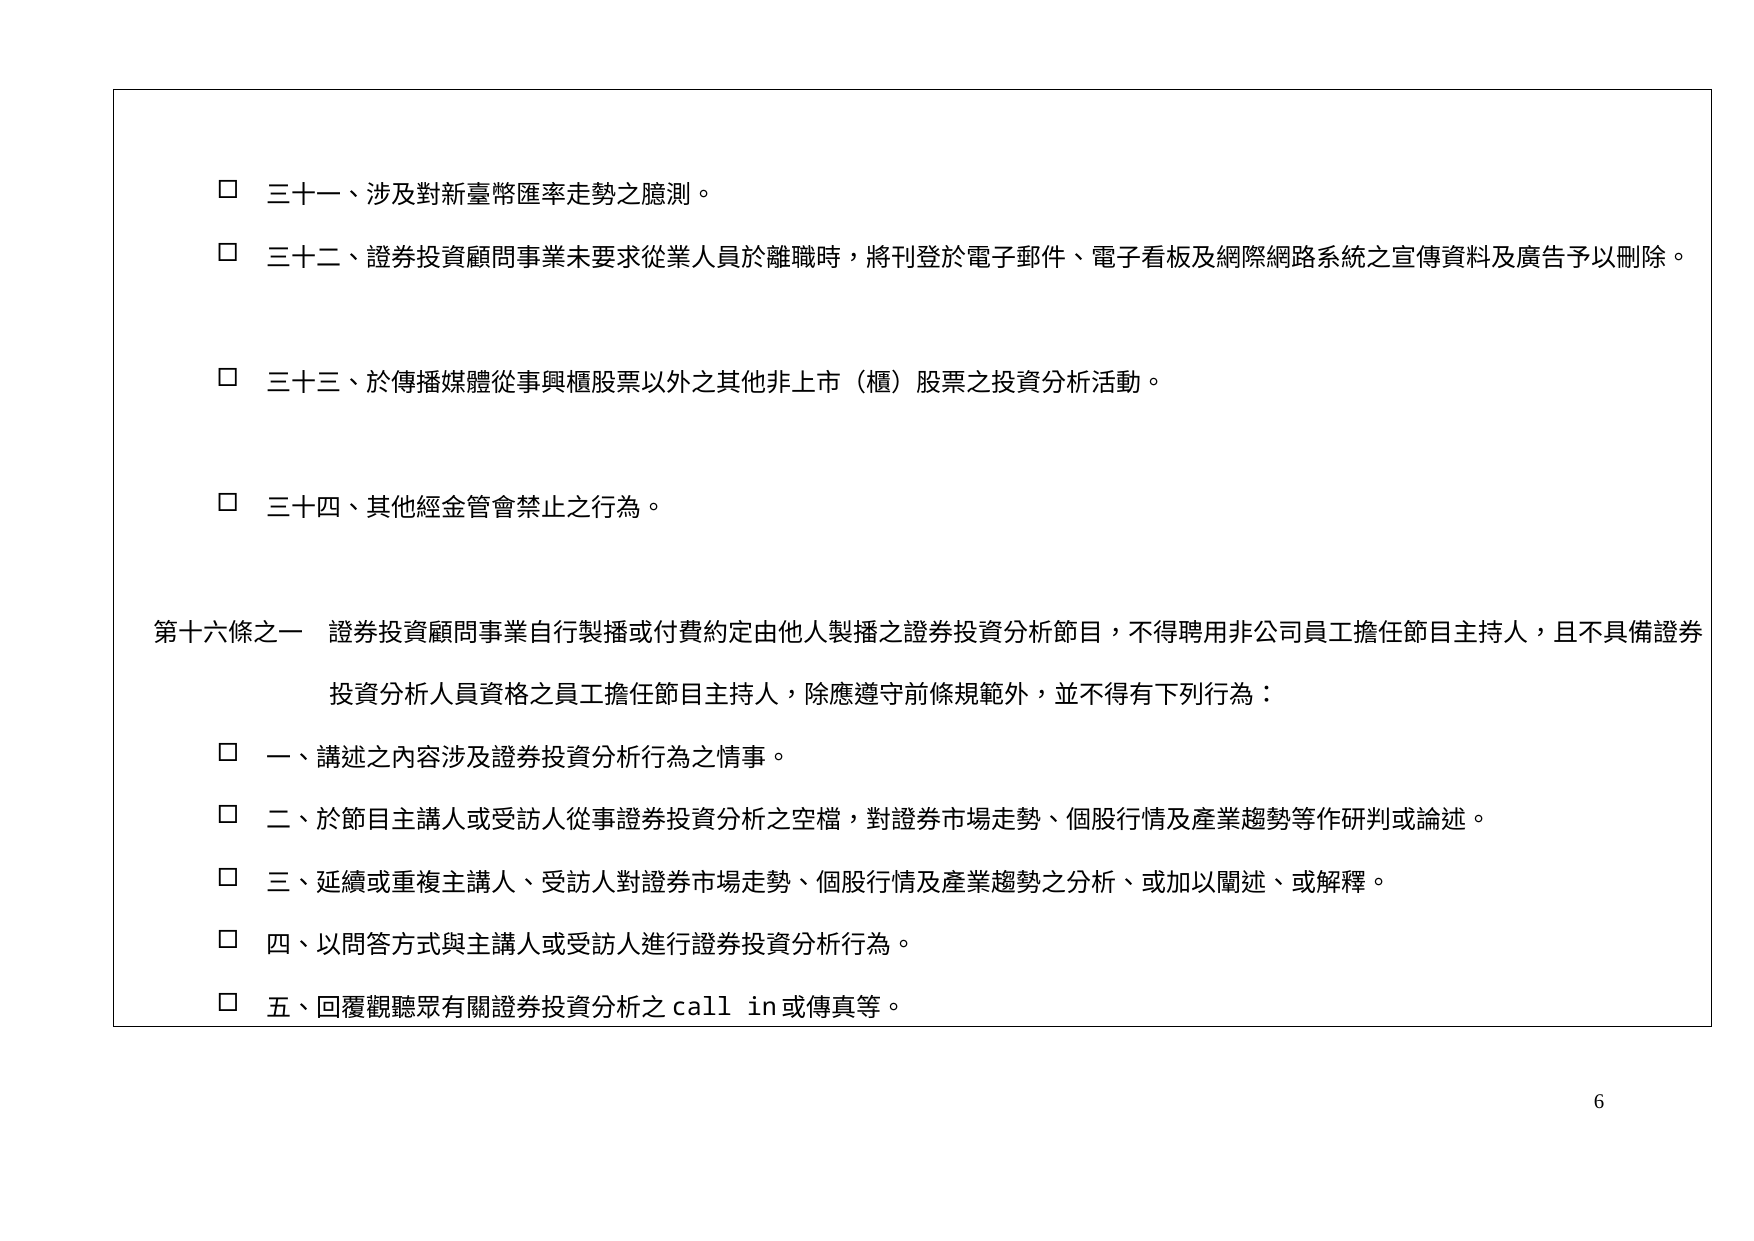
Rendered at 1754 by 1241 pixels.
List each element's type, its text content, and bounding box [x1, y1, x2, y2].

table_cell 二十一、未經許可兼營期貨顧問業務，而從事期貨或衍生性商品之投資分析。 二十二、對同業為攻訐。 二十三、提供贈品或其他利益以招攬客戶。 二十四、以投資顧問服務為贈品或以價值與證券投資顧問委任契約本約顯不相當之贈品，勸誘投資人簽訂契約。 二十五、以顧問費或委任費之收入為捐贈或與委任人權益無關之詞語為訴求。 二十六、藉金管會核准經營某項業務，作為證實該申請事項或保證投資分析績效之宣傳。 二十七、以國家認證分析師之資格擔保為訴求。 二十八、製作有聲媒體廣告時，未以語音或文字聲明「本公司經主管機關核准之營業執照字號為（○○）證管（或金管）投顧字第○○○號」。 二十九、製作廣播證券投資分析節目時，未於節目播放之前或之後，聲明公司名稱、金管會或原證期會核准之營業執照字號、從事證券投資分析人員真實姓名。 三十、製作電視證券投資分析節目時，未於畫面或版面明顯處，載明公司名稱、金管會或原證期會核准之營業執照字號、從事證券投資分析人員真實姓名。 三十一、涉及對新臺幣匯率走勢之臆測。 三十二、證券投資顧問事業未要求從業人員於離職時，將刊登於電子郵件、電子看板及網際網路系統之宣傳資料及廣告予以刪除。 三十三、於傳播媒體從事興櫃股票以外之其他非上市（櫃）股票之投資分析活動。 三十四、其他經金管會禁止之行為。 第十六條之一 證券投資顧問事業自行製播或付費約定由他人製播之證券投資分析節目，不得聘用非公司員工擔任節目主持人，且不具備證券投資分析人員資格之員工擔任節目主持人，除應遵守前條規範外，並不得有下列行為： 一、講述之內容涉及證券投資分析行為之情事。 二、於節目主講人或受訪人從事證券投資分析之空檔，對證券市場走勢、個股行情及產業趨勢等作研判或論述。 三、延續或重複主講人、受訪人對證券市場走勢、個股行情及產業趨勢之分析、或加以闡述、或解釋。 四、以問答方式與主講人或受訪人進行證券投資分析行為。 五、回覆觀聽眾有關證券投資分析之call in或傳真等。 六、過度宣傳任職公司、或主講人、或受訪人所提供之證券投資顧問服務績效，或作保證獲利或負擔損失之表示。 七、推展或招攬未經主管機關核准辦理之業務。 八、其他違反證券暨期貨管理法令或經金管會規定不得為之之行為。 第十六條之一第二項 不具備證券投資分析人員資格之節目主持人發言時間不得超過主講人及受訪人，且每次發言時間以三分鐘為限。 [114, 90, 1711, 1026]
